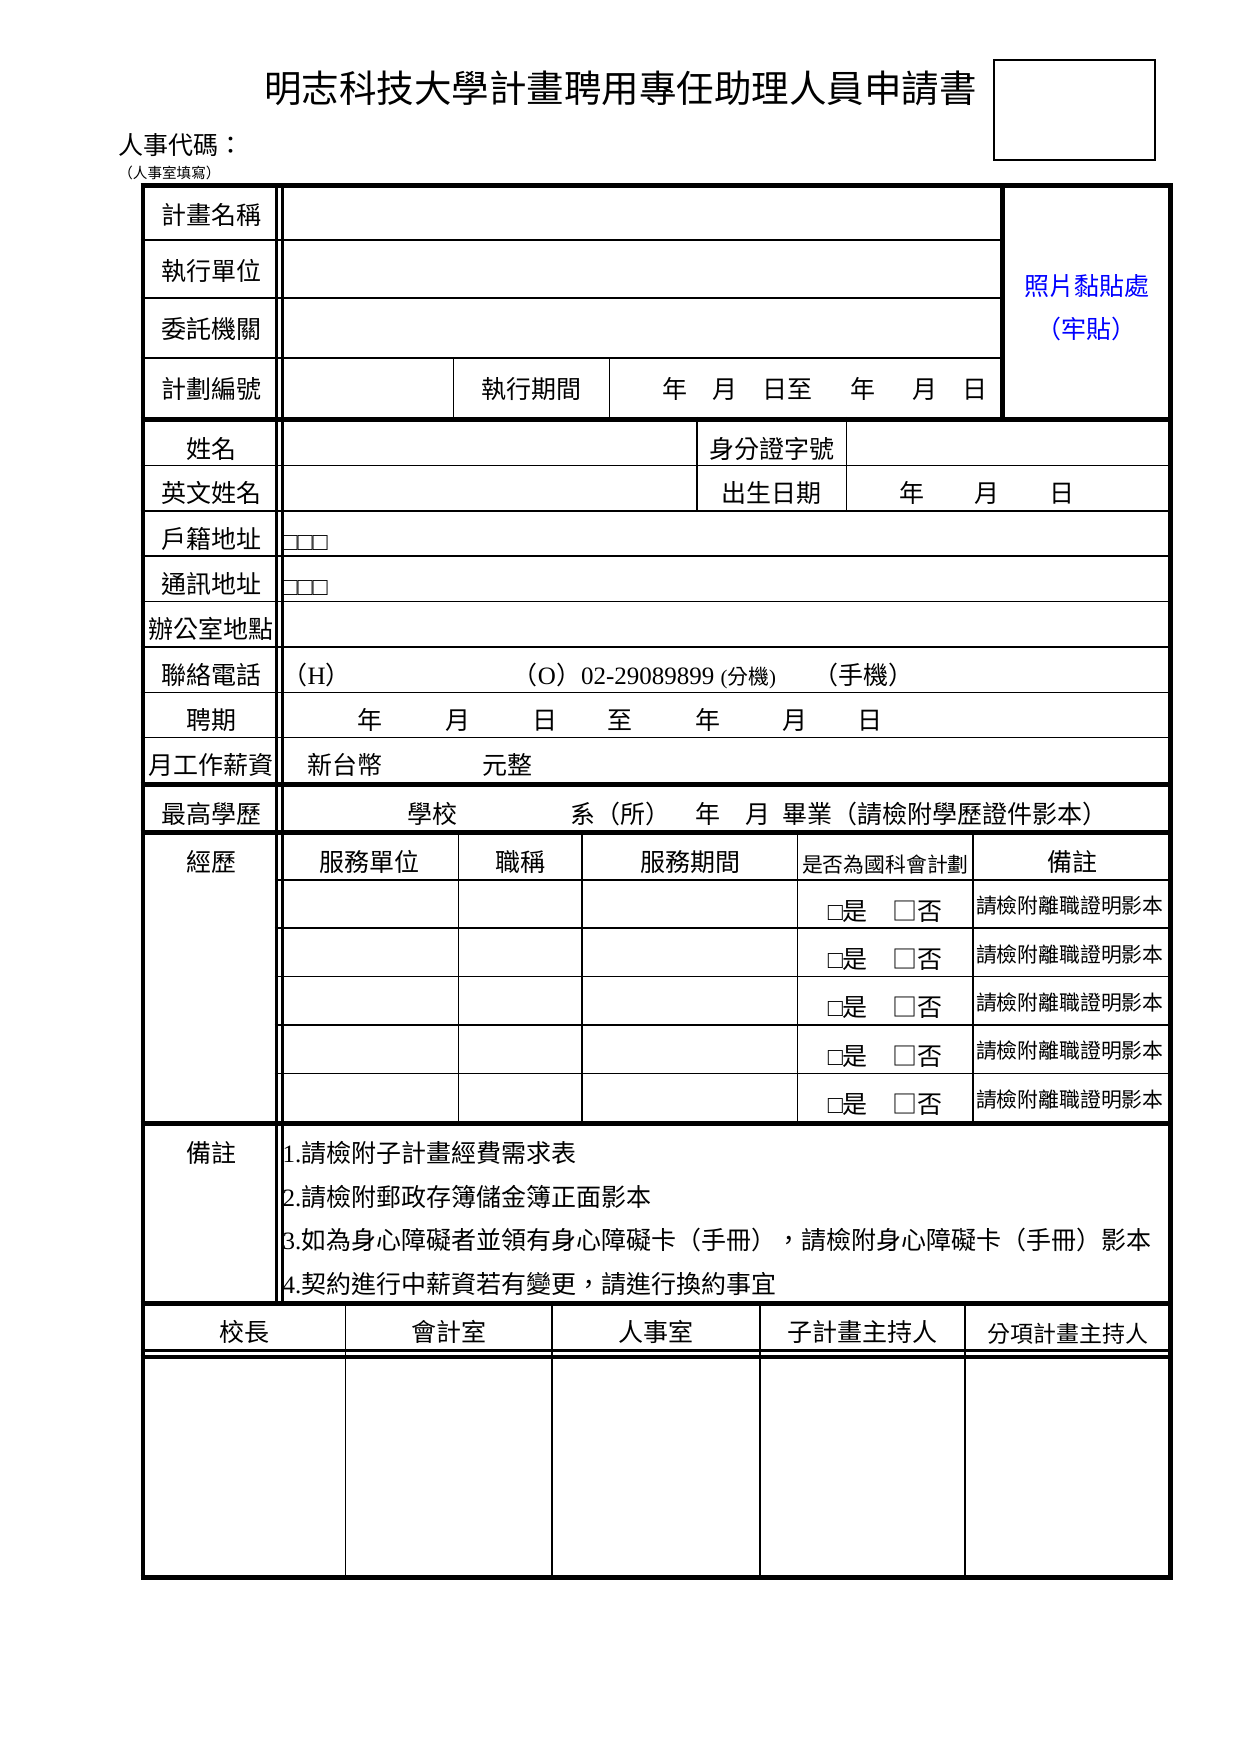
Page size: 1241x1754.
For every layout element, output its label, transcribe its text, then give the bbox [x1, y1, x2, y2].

table_header [284, 188, 1000, 239]
table_cell □□□ [284, 512, 1168, 555]
table_cell [284, 1026, 458, 1073]
table_cell 新台幣 元整 [284, 738, 1168, 782]
table_cell 請檢附離職證明影本 [974, 977, 1168, 1024]
table_cell 職稱 [459, 835, 581, 879]
table_cell [284, 881, 458, 927]
table_cell 執行單位 [145, 241, 275, 297]
table_cell 通訊地址 [145, 557, 275, 601]
table_cell 年 月 日至 年 月 日 [610, 359, 1000, 417]
table_cell □是 □否 [798, 929, 972, 976]
table_cell [459, 1074, 581, 1121]
table_cell 是否為國科會計劃 [798, 835, 972, 879]
table_cell [284, 602, 1168, 646]
table_cell □是 □否 [798, 977, 972, 1024]
table_cell 服務期間 [583, 835, 797, 879]
table_cell [284, 466, 696, 510]
table_cell [284, 422, 696, 465]
table_cell （H） （O）02-29089899 (分機) （手機） [284, 648, 1168, 691]
text 人事代碼： [118, 126, 1122, 162]
table_cell [346, 1359, 551, 1575]
table_cell 年 月 日 [847, 466, 1168, 510]
table_cell [459, 977, 581, 1024]
table_cell 聘期 [145, 693, 275, 737]
table_cell 請檢附離職證明影本 [974, 881, 1168, 927]
table_cell □是 □否 [798, 1074, 972, 1121]
table_cell 會計室 [346, 1306, 551, 1349]
table_cell [583, 881, 797, 927]
table_cell 聯絡電話 [145, 648, 275, 691]
table_cell 出生日期 [698, 466, 846, 510]
table_cell [966, 1359, 1168, 1575]
table_cell 服務單位 [284, 835, 458, 879]
table_header 計畫名稱 [145, 188, 275, 239]
table_cell [145, 1359, 345, 1575]
table_cell 計劃編號 [145, 359, 275, 417]
table_cell 辦公室地點 [145, 602, 275, 646]
table_cell [284, 299, 1000, 357]
table_cell 校長 [145, 1306, 345, 1349]
table_cell 分項計畫主持人 [966, 1306, 1168, 1349]
table_cell [459, 929, 581, 976]
table_cell 委託機關 [145, 299, 275, 357]
table_cell □□□ [284, 557, 1168, 601]
text [995, 61, 1154, 159]
table_cell [583, 1026, 797, 1073]
table_cell 執行期間 [454, 359, 609, 417]
table_cell 備註 [145, 1126, 275, 1301]
table_cell 備註 [974, 835, 1168, 879]
table_cell 請檢附離職證明影本 [974, 929, 1168, 976]
table_cell 身分證字號 [698, 422, 846, 465]
table_cell 請檢附離職證明影本 [974, 1074, 1168, 1121]
table_header 照片黏貼處 （牢貼） [1005, 188, 1168, 417]
table_cell [583, 929, 797, 976]
table_cell [553, 1359, 759, 1575]
table_cell 1.請檢附子計畫經費需求表 2.請檢附郵政存簿儲金簿正面影本 3.如為身心障礙者並領有身心障礙卡（手冊），請檢附身心障礙卡（手冊）影本 4.契約進行中薪資若有變更，請進行換約事宜 [284, 1126, 1168, 1301]
table_cell [284, 1074, 458, 1121]
table_cell [459, 1026, 581, 1073]
table_cell [284, 977, 458, 1024]
table_cell 月工作薪資 [145, 738, 275, 782]
table_cell [284, 241, 1000, 297]
table_cell 經歷 [145, 835, 275, 1121]
table_cell [583, 977, 797, 1024]
table_cell 請檢附離職證明影本 [974, 1026, 1168, 1073]
text 明志科技大學計畫聘用專任助理人員申請書 [118, 59, 993, 113]
table_cell 最高學歷 [145, 787, 275, 830]
table_cell [459, 881, 581, 927]
table_cell [284, 929, 458, 976]
text （人事室填寫） [118, 162, 1122, 183]
table_cell [583, 1074, 797, 1121]
table_cell □是 □否 [798, 881, 972, 927]
table_cell □是 □否 [798, 1026, 972, 1073]
table_cell 英文姓名 [145, 466, 275, 510]
table_cell 子計畫主持人 [761, 1306, 964, 1349]
table_cell [847, 422, 1168, 465]
table_cell 人事室 [553, 1306, 759, 1349]
table_cell 學校 系（所） 年 月 畢業（請檢附學歷證件影本） [284, 787, 1168, 830]
table_cell [284, 359, 453, 417]
table_cell [761, 1359, 964, 1575]
table_cell 戶籍地址 [145, 512, 275, 555]
table_cell 年 月 日 至 年 月 日 [284, 693, 1168, 737]
table_cell 姓名 [145, 422, 275, 465]
